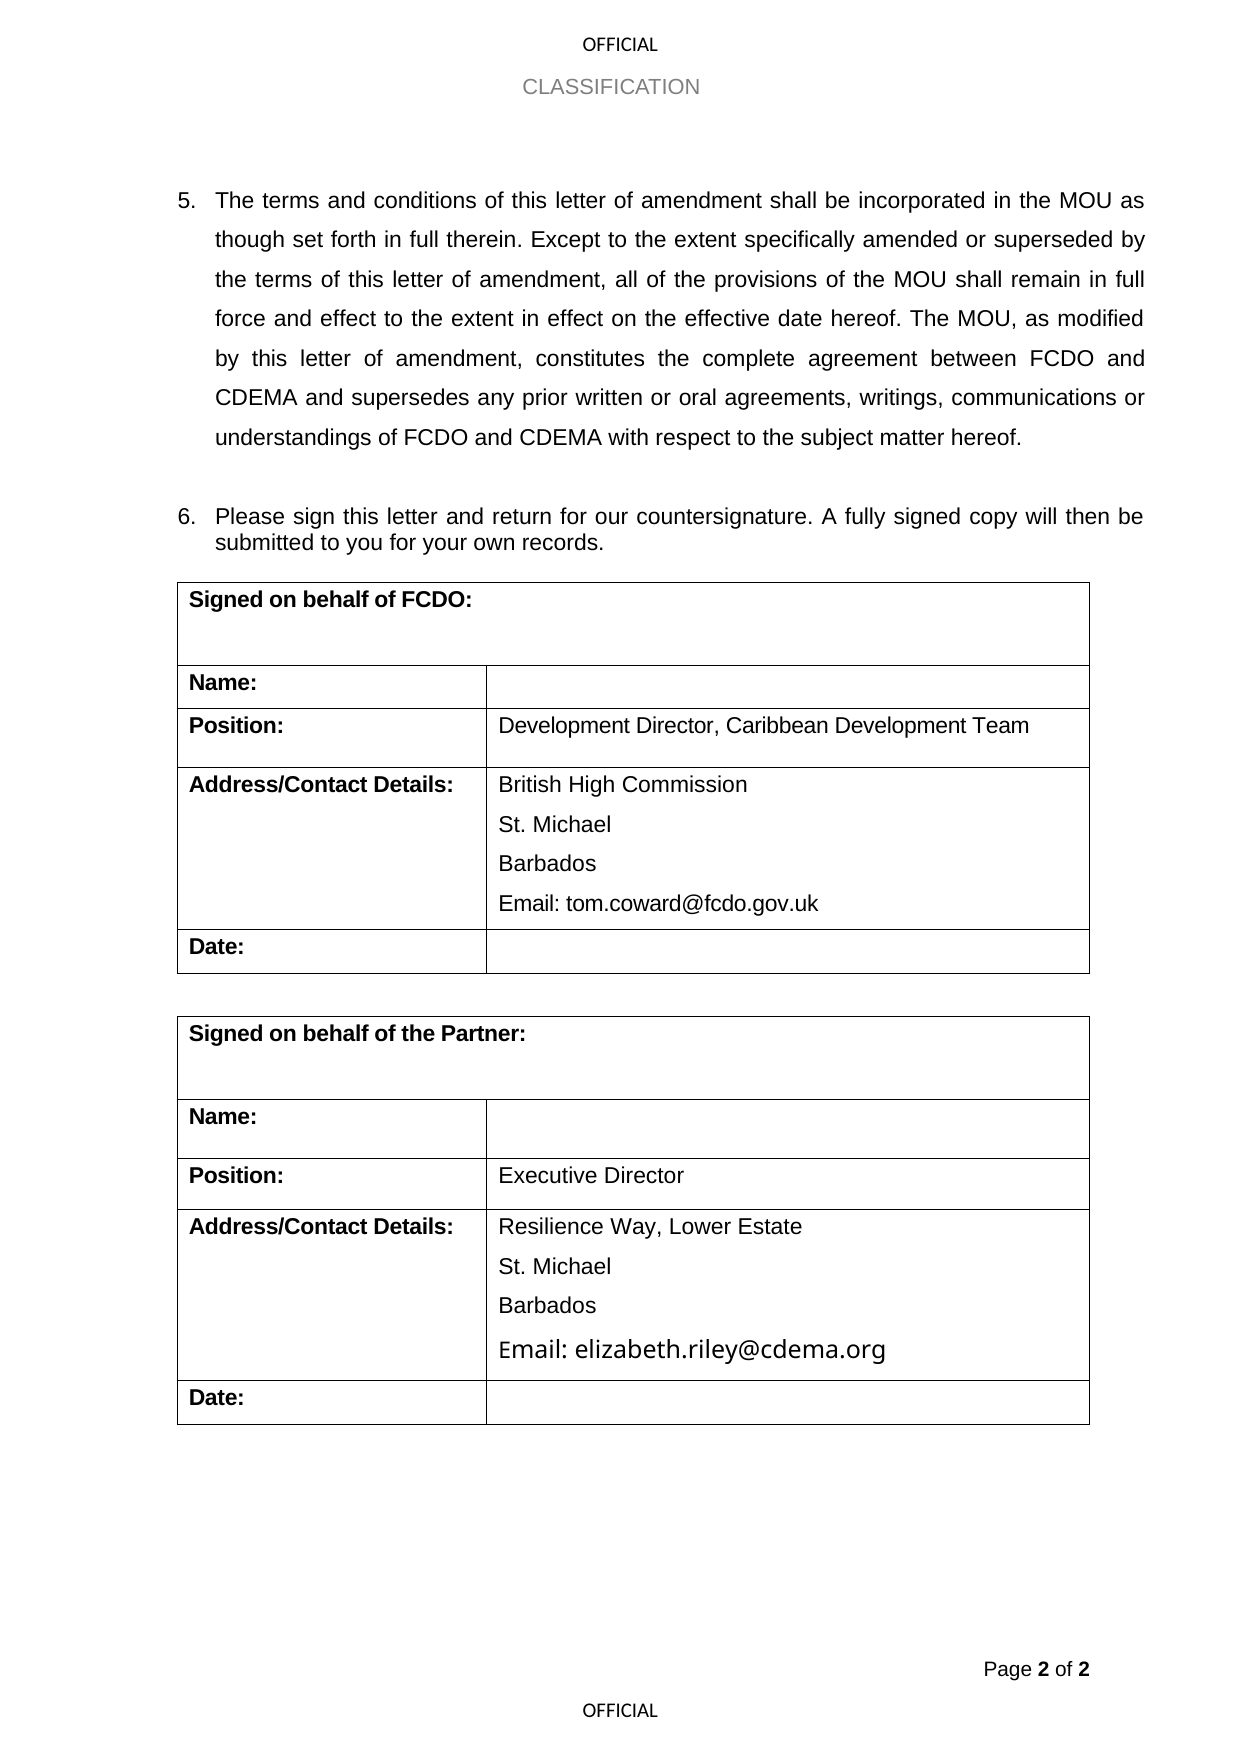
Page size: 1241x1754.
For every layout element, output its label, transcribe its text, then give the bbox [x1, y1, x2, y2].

list The terms and conditions of this letter of amendment shall be incorporated in the MOU as though set forth in full therein. Except to the extent specifically amended or superseded by the terms of this letter of amendment, all of the provisions of the MOU shall remain in full force and effect to the extent in effect on the effective date hereof. The MOU, as modified by this letter of amendment, constitutes the complete agreement between FCDO and CDEMA and supersedes any prior written or oral agreements, writings, communications or understandings of FCDO and CDEMA with respect to the subject matter hereof. [177, 187, 1146, 450]
table_cell Executive Director [487, 1159, 1089, 1209]
table_cell Position: [178, 709, 486, 767]
table_cell British High Commission St. Michael Barbados Email: tom.coward@fcdo.gov.uk [487, 768, 1089, 929]
table_cell Development Director, Caribbean Development Team [487, 709, 1089, 767]
table_cell [487, 1100, 1089, 1158]
table_cell [487, 1381, 1089, 1424]
table_cell Date: [178, 930, 486, 973]
table_cell Signed on behalf of the Partner: [178, 1017, 1089, 1099]
table_cell Date: [178, 1381, 486, 1424]
table_header Signed on behalf of FCDO: [178, 583, 1089, 665]
table_cell Address/Contact Details: [178, 1210, 486, 1380]
table_cell [487, 666, 1089, 708]
table_cell Name: [178, 1100, 486, 1158]
table_cell [487, 930, 1089, 973]
list Please sign this letter and return for our countersignature. A fully signed copy will then be submitted to you for your own records. [177, 503, 1146, 556]
table_cell [177, 974, 1089, 1016]
table_cell Address/Contact Details: [178, 768, 486, 929]
table_cell Name: [178, 666, 486, 708]
table_cell Resilience Way, Lower Estate St. Michael Barbados Email: elizabeth.riley@cdema.org [487, 1210, 1089, 1380]
table_cell Position: [178, 1159, 486, 1209]
